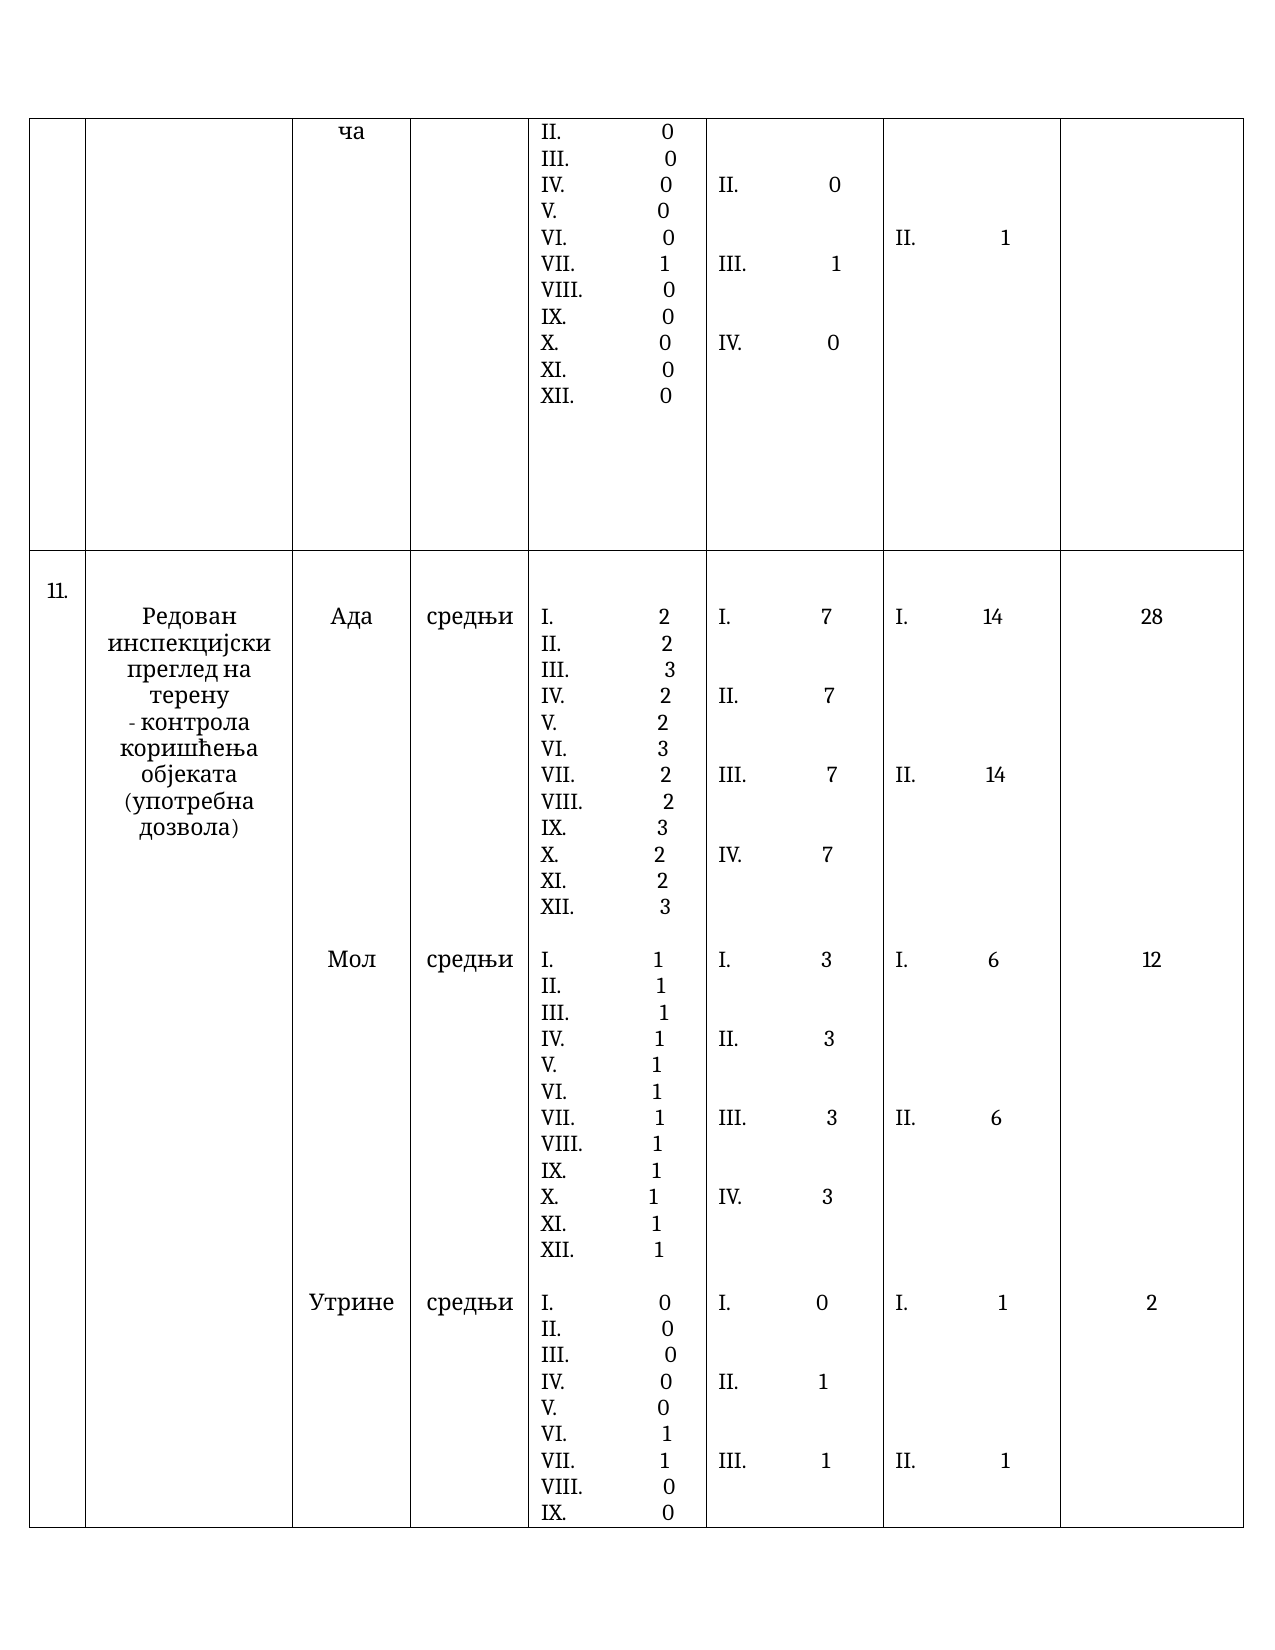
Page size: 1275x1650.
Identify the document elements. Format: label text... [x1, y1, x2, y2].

table_cell II. 1 [884, 119, 1060, 550]
table_cell Ада Мол Утрине [293, 551, 410, 1527]
table_cell [30, 119, 85, 550]
table_cell [86, 119, 292, 550]
table_cell средњи средњи средњи [411, 551, 528, 1527]
table_cell 11. [30, 551, 85, 1527]
table_cell Редован инспекцијски преглед на терену - контрола коришћења објеката (употребна дозвола) [86, 551, 292, 1527]
table_cell I. 14 II. 14 I. 6 II. 6 I. 1 II. 1 [884, 551, 1060, 1527]
table_cell 28 12 2 [1061, 551, 1243, 1527]
table_cell II. 0 III. 0 IV. 0 V. 0 VI. 0 VII. 1 VIII. 0 IX. 0 X. 0 XI. 0 XII. 0 [529, 119, 706, 550]
table_cell I. 2 II. 2 III. 3 IV. 2 V. 2 VI. 3 VII. 2 VIII. 2 IX. 3 X. 2 XI. 2 XII. 3 I. 1 II. 1 III. 1 IV. 1 V. 1 VI. 1 VII. 1 VIII. 1 IX. 1 X. 1 XI. 1 XII. 1 I. 0 II. 0 III. 0 IV. 0 V. 0 VI. 1 VII. 1 VIII. 0 IX. 0 [529, 551, 706, 1527]
table_cell [1061, 119, 1243, 550]
table_cell II. 0 III. 1 IV. 0 [707, 119, 883, 550]
table_cell I. 7 II. 7 III. 7 IV. 7 I. 3 II. 3 III. 3 IV. 3 I. 0 II. 1 III. 1 [707, 551, 883, 1527]
table_cell [411, 119, 528, 550]
table_cell ча [293, 119, 410, 550]
